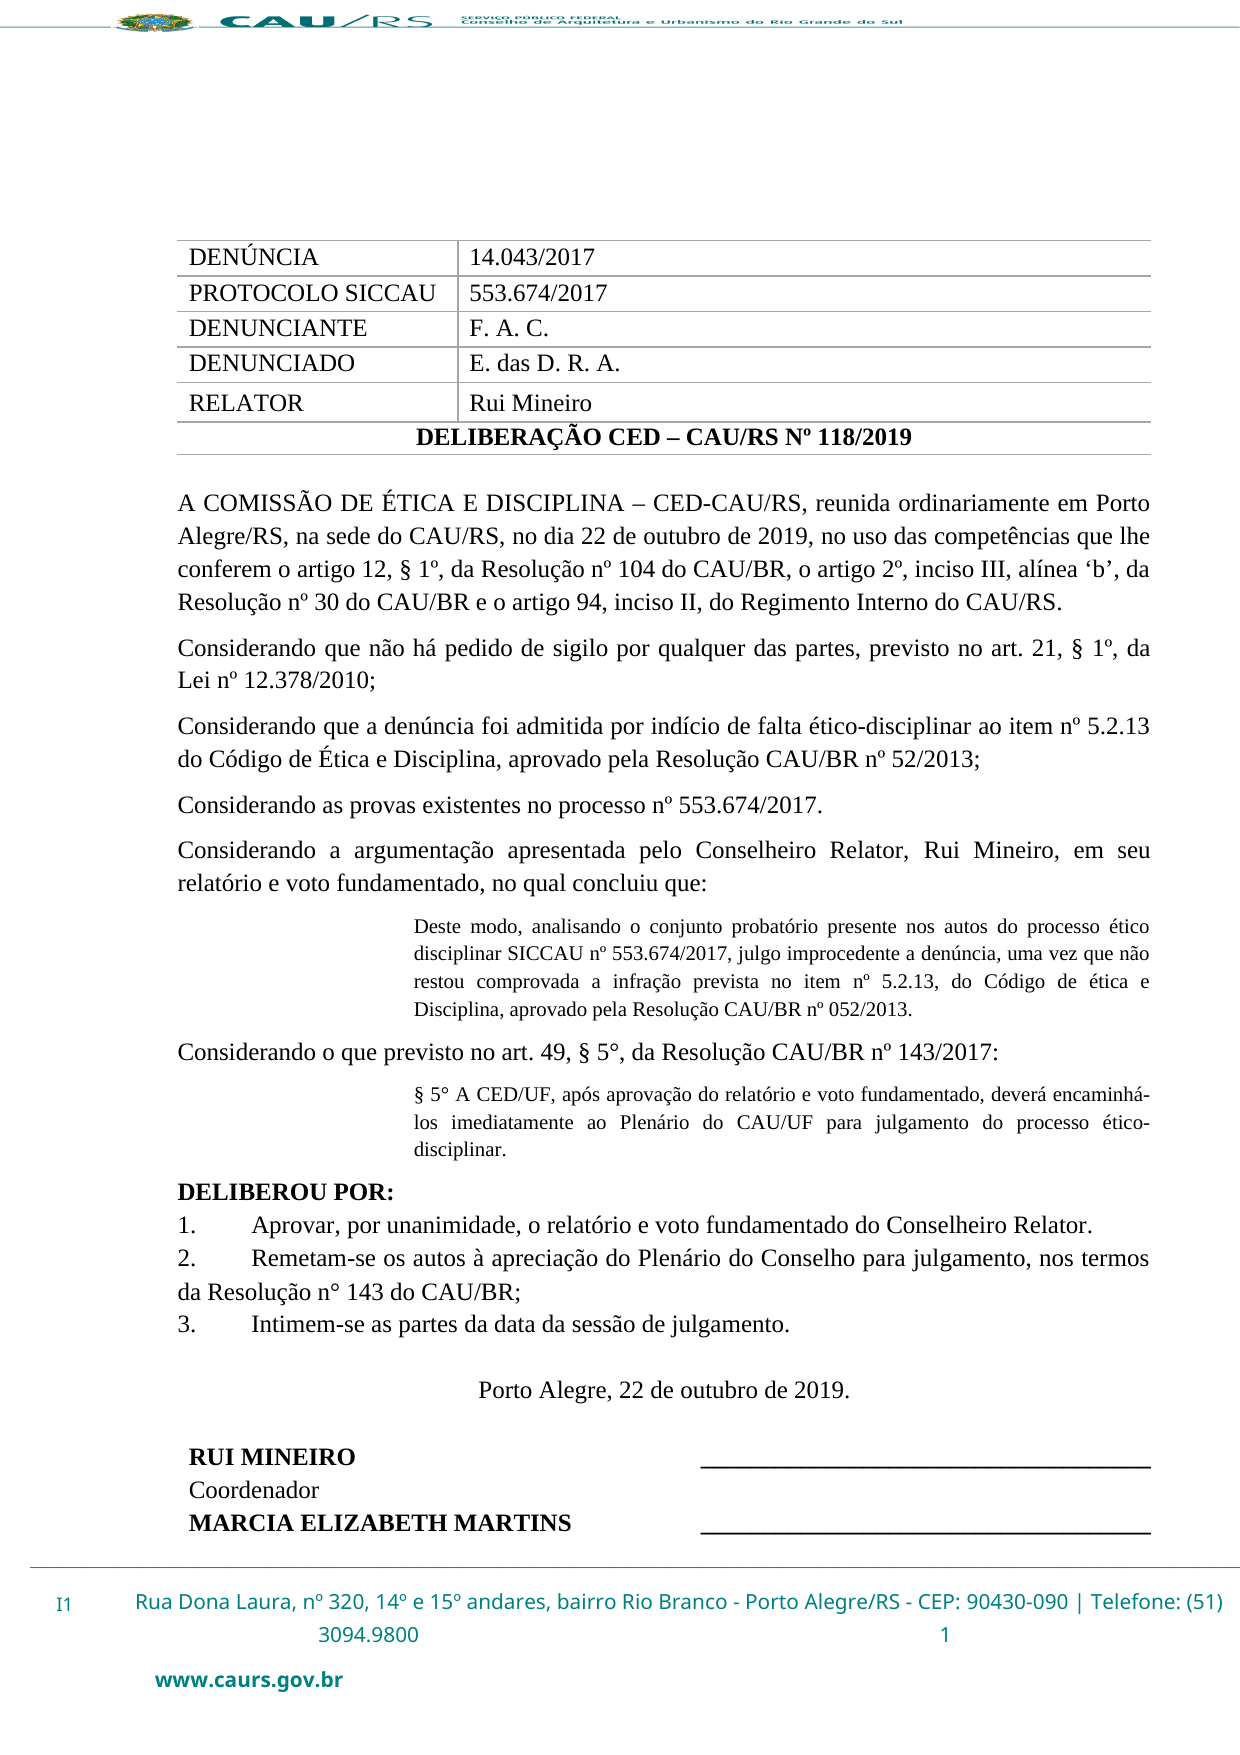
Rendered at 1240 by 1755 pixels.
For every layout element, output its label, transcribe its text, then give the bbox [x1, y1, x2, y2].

table_header 14.043/2017 [459, 241, 1151, 275]
table_cell F. A. C. [459, 312, 1151, 346]
text Considerando que não há pedido de sigilo por qualquer das partes, previsto no art. 21, § 1º, da Lei nº 12.378/2010; [177, 633, 1151, 694]
table_cell MARCIA ELIZABETH MARTINS [177, 1508, 689, 1541]
table_cell DELIBERAÇÃO CED – CAU/RS Nº 118/2019 [177, 423, 1151, 453]
text § 5° A CED/UF, após aprovação do relatório e voto fundamentado, deverá encaminhá-los imediatamente ao Plenário do CAU/UF para julgamento do processo ético-disciplinar. [413, 1082, 1151, 1161]
text DELIBEROU POR: [177, 1177, 1151, 1206]
table_cell DENUNCIADO [177, 348, 457, 381]
table_cell 553.674/2017 [459, 277, 1151, 311]
text A COMISSÃO DE ÉTICA E DISCIPLINA – CED-CAU/RS, reunida ordinariamente em Porto Alegre/RS, na sede do CAU/RS, no dia 22 de outubro de 2019, no uso das competências que lhe conferem o artigo 12, § 1º, da Resolução nº 104 do CAU/BR, o artigo 2º, inciso III, alínea ‘b’, da Resolução nº 30 do CAU/BR e o artigo 94, inciso II, do Regimento Interno do CAU/RS. [177, 488, 1151, 616]
list Remetam-se os autos à apreciação do Plenário do Conselho para julgamento, nos termos da Resolução n° 143 do CAU/BR; [177, 1243, 1151, 1305]
table_cell DENUNCIANTE [177, 312, 457, 346]
text Deste modo, analisando o conjunto probatório presente nos autos do processo ético disciplinar SICCAU nº 553.674/2017, julgo improcedente a denúncia, uma vez que não restou comprovada a infração prevista no item nº 5.2.13, do Código de ética e Disciplina, aprovado pela Resolução CAU/BR nº 052/2013. [413, 914, 1151, 1021]
text Considerando as provas existentes no processo nº 553.674/2017. [177, 790, 1151, 818]
list Aprovar, por unanimidade, o relatório e voto fundamentado do Conselheiro Relator. [177, 1211, 1151, 1239]
table_header RUI MINEIRO Coordenador [177, 1442, 689, 1508]
text Considerando que a denúncia foi admitida por indício de falta ético-disciplinar ao item nº 5.2.13 do Código de Ética e Disciplina, aprovado pela Resolução CAU/BR nº 52/2013; [177, 711, 1151, 773]
table_cell PROTOCOLO SICCAU [177, 277, 457, 311]
table_cell E. das D. R. A. [459, 348, 1151, 381]
text Porto Alegre, 22 de outubro de 2019. [177, 1376, 1151, 1404]
table_cell ____________________________________ [689, 1508, 1196, 1541]
table_header ____________________________________ [689, 1442, 1196, 1508]
table_header DENÚNCIA [177, 241, 457, 275]
table_cell RELATOR [177, 383, 457, 421]
text Considerando o que previsto no art. 49, § 5°, da Resolução CAU/BR nº 143/2017: [177, 1037, 1151, 1065]
text Considerando a argumentação apresentada pelo Conselheiro Relator, Rui Mineiro, em seu relatório e voto fundamentado, no qual concluiu que: [177, 835, 1151, 897]
table_cell Rui Mineiro [459, 383, 1151, 421]
list Intimem-se as partes da data da sessão de julgamento. [177, 1309, 1151, 1338]
